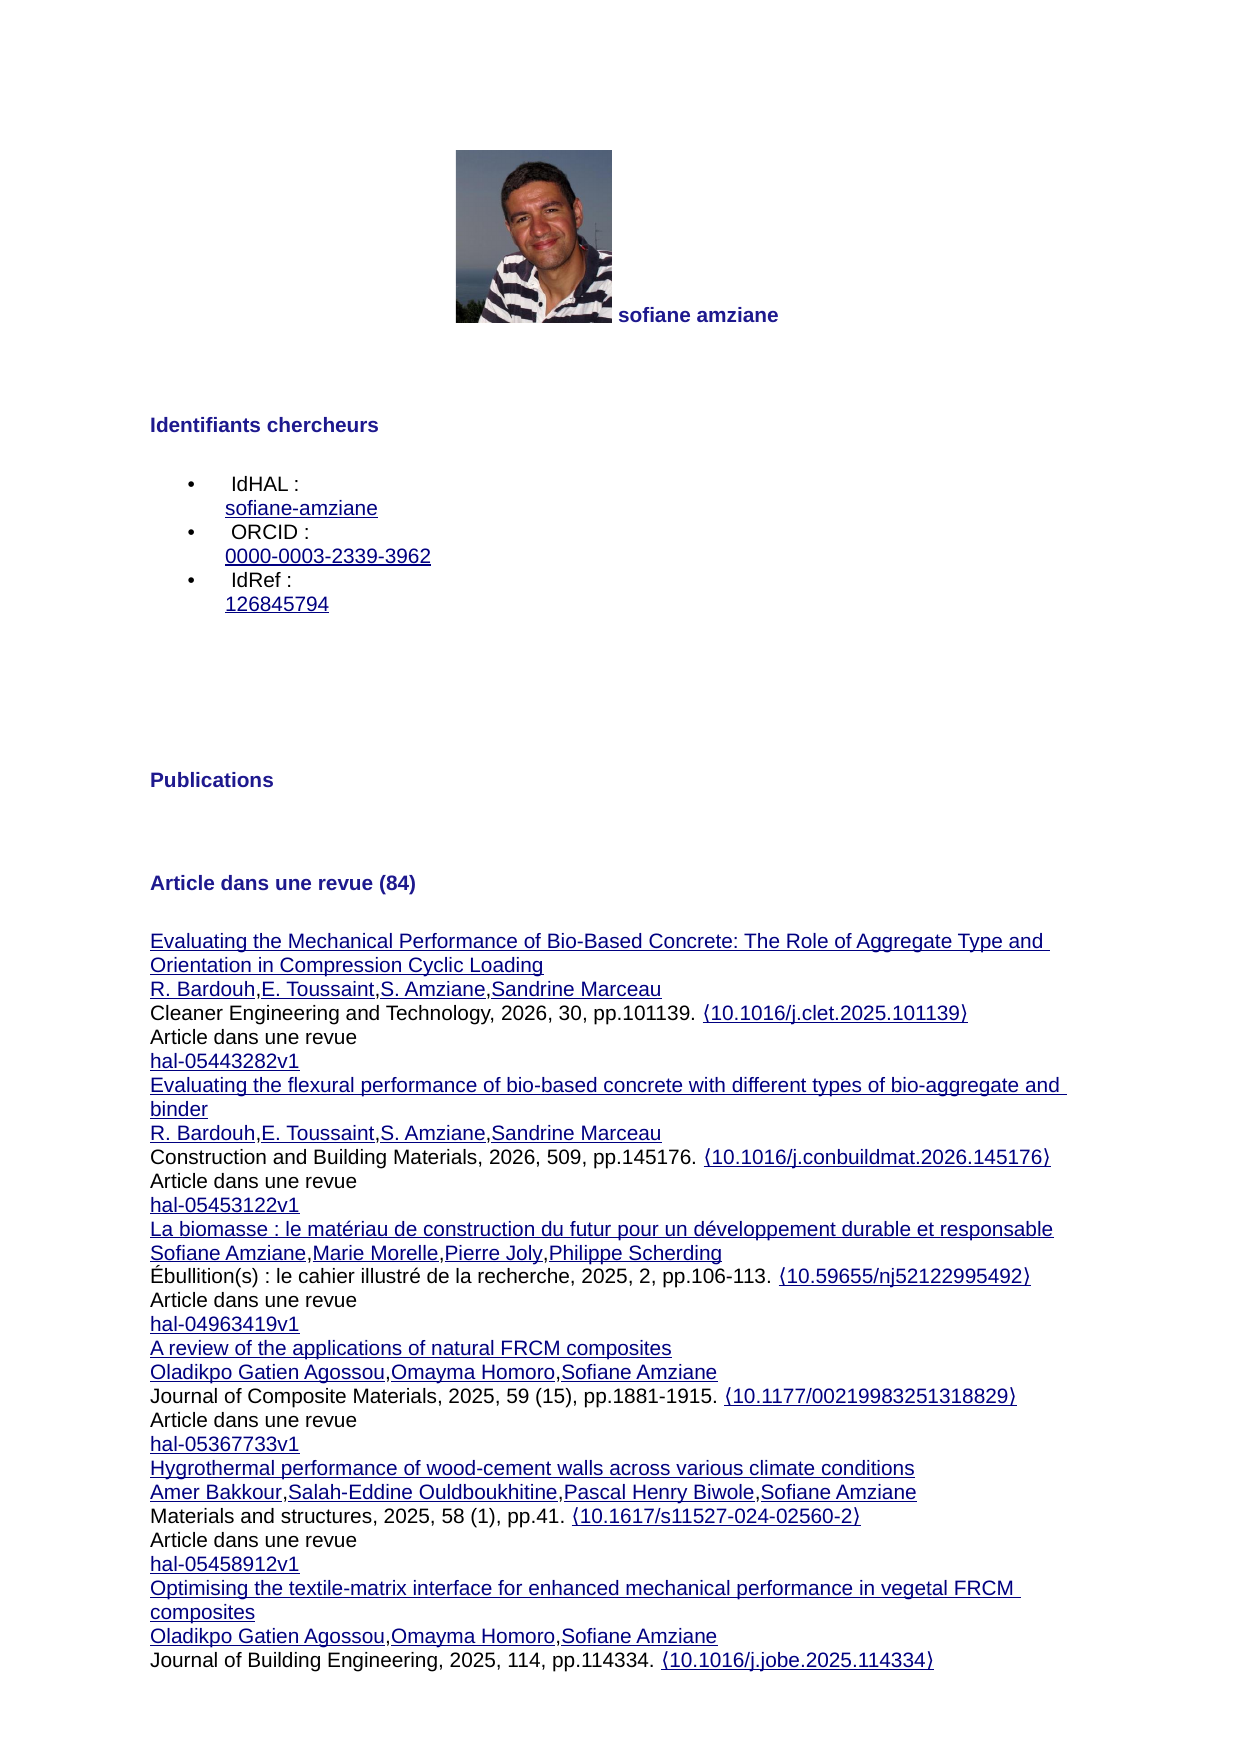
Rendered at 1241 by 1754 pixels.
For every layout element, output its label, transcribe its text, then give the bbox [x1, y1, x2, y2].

subtitle Article dans une revue (84) [150, 871, 1090, 894]
list IdRef : [187, 567, 1090, 591]
list IdHAL : [187, 472, 1090, 496]
table_cell Hygrothermal performance of wood-cement walls across various climate conditions Amer Bakkour,Salah-Eddine Ouldboukhitine,Pascal Henry Biwole,Sofiane Amziane Materials and structures, 2025, 58 (1), pp.41. ⟨10.1617/s11527-024-02560-2⟩ Article dans une revue hal-05458912v1 [150, 1456, 1090, 1576]
subtitle Identifiants chercheurs [150, 413, 1090, 437]
table_cell La biomasse : le matériau de construction du futur pour un développement durable et responsable Sofiane Amziane,Marie Morelle,Pierre Joly,Philippe Scherding Ébullition(s) : le cahier illustré de la recherche, 2025, 2, pp.106-113. ⟨10.59655/nj52122995492⟩ Article dans une revue hal-04963419v1 [150, 1216, 1090, 1336]
table_cell Evaluating the flexural performance of bio-based concrete with different types of bio-aggregate and binder R. Bardouh,E. Toussaint,S. Amziane,Sandrine Marceau Construction and Building Materials, 2026, 509, pp.145176. ⟨10.1016/j.conbuildmat.2026.145176⟩ Article dans une revue hal-05453122v1 [150, 1073, 1090, 1216]
picture [455, 150, 612, 323]
list 0000-0003-2339-3962 [187, 543, 1090, 567]
subtitle Publications [150, 767, 1090, 791]
table_cell A review of the applications of natural FRCM composites Oladikpo Gatien Agossou,Omayma Homoro,Sofiane Amziane Journal of Composite Materials, 2025, 59 (15), pp.1881-1915. ⟨10.1177/00219983251318829⟩ Article dans une revue hal-05367733v1 [150, 1336, 1090, 1456]
table_cell Optimising the textile-matrix interface for enhanced mechanical performance in vegetal FRCM composites Oladikpo Gatien Agossou,Omayma Homoro,Sofiane Amziane Journal of Building Engineering, 2025, 114, pp.114334. ⟨10.1016/j.jobe.2025.114334⟩ [150, 1576, 1090, 1672]
list ORCID : [187, 519, 1090, 543]
subtitle sofiane amziane [150, 150, 1090, 327]
table_header Evaluating the Mechanical Performance of Bio-Based Concrete: The Role of Aggregate Type and Orientation in Compression Cyclic Loading R. Bardouh,E. Toussaint,S. Amziane,Sandrine Marceau Cleaner Engineering and Technology, 2026, 30, pp.101139. ⟨10.1016/j.clet.2025.101139⟩ Article dans une revue hal-05443282v1 [150, 929, 1090, 1073]
list sofiane-amziane [187, 496, 1090, 519]
list 126845794 [187, 591, 1090, 615]
